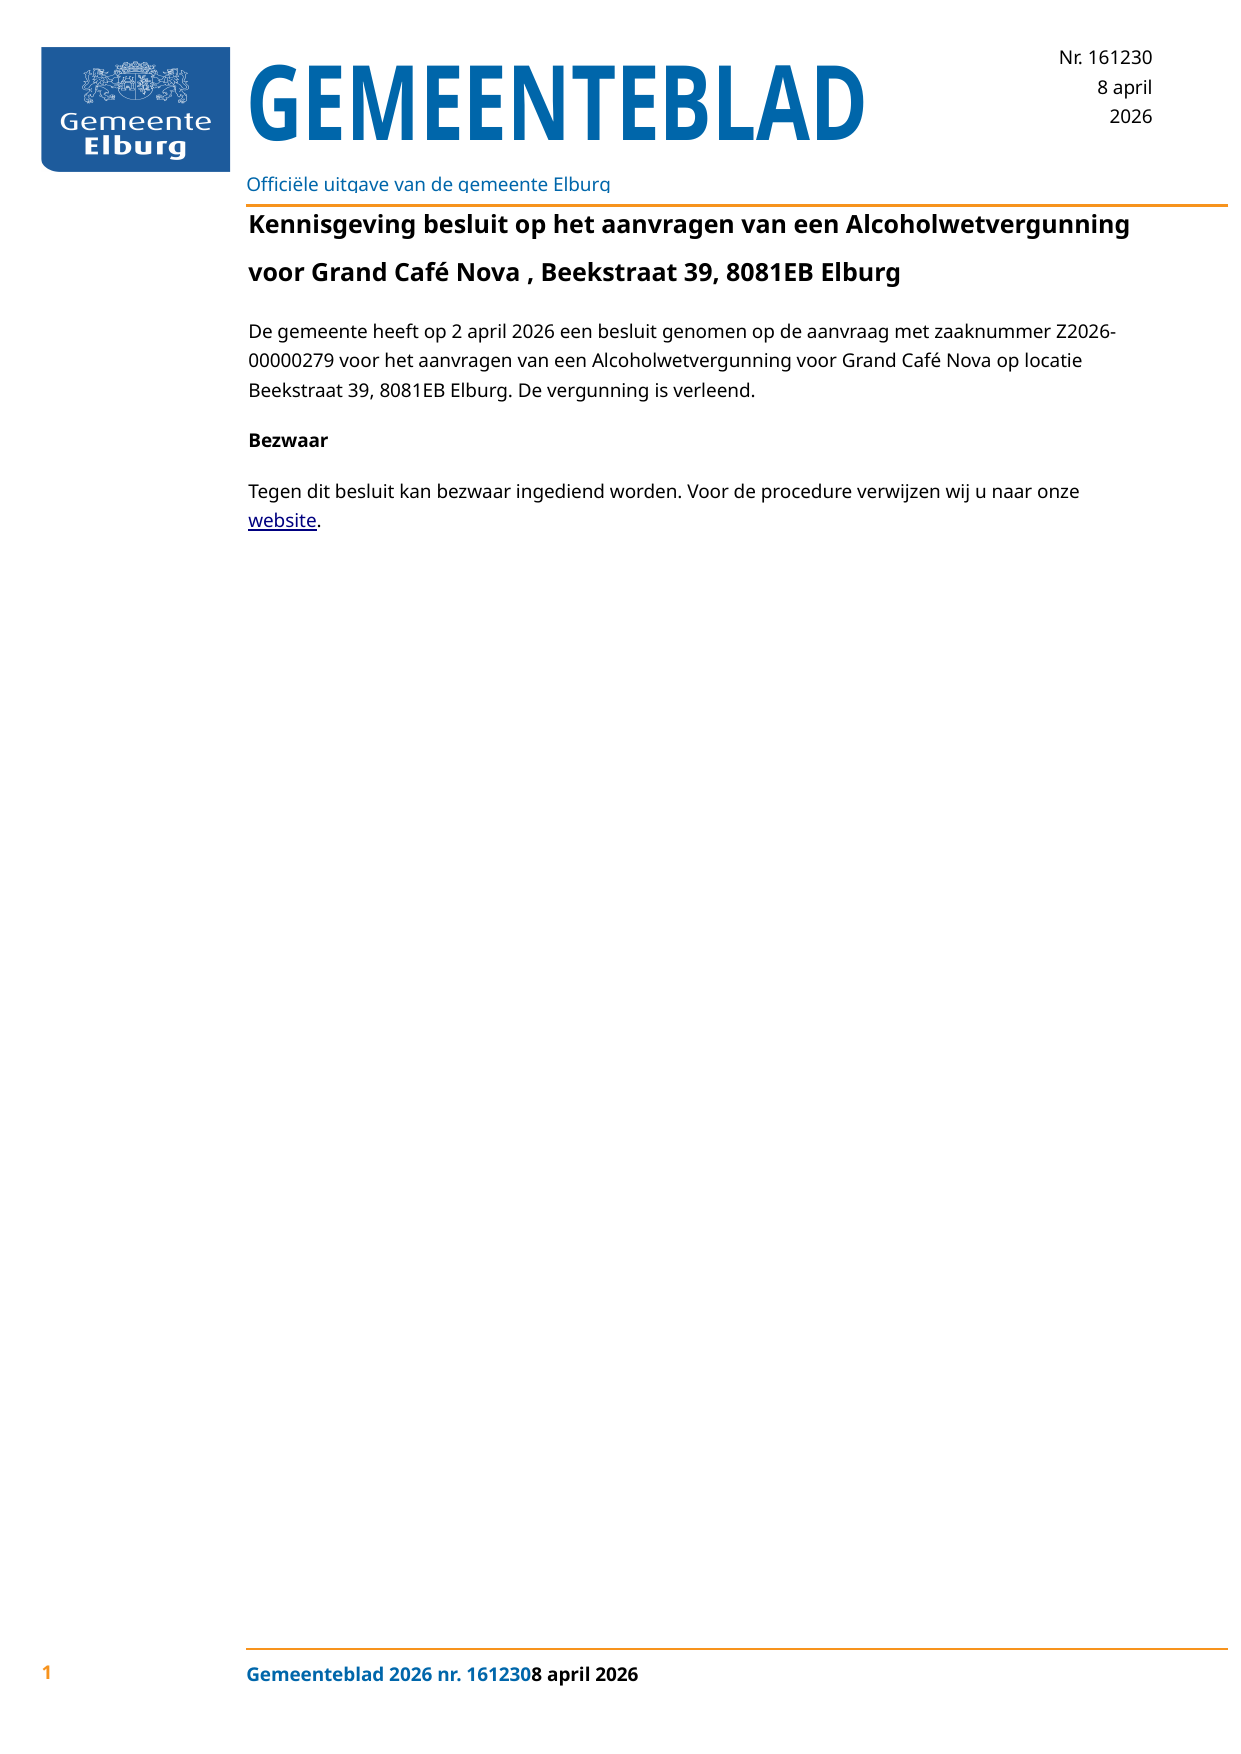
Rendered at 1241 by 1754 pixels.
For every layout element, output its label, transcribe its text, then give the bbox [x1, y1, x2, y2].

text Tegen dit besluit kan bezwaar ingediend worden. Voor de procedure verwijzen wij u naar onze website. [248, 478, 1152, 533]
picture [41, 47, 231, 172]
text De gemeente heeft op 2 april 2026 een besluit genomen op de aanvraag met zaaknummer Z2026-00000279 voor het aanvragen van een Alcoholwetvergunning voor Grand Café Nova op locatie Beekstraat 39, 8081EB Elburg. De vergunning is verleend. [248, 318, 1152, 403]
text Bezwaar [248, 427, 1152, 453]
text Kennisgeving besluit op het aanvragen van een Alcoholwetvergunning voor Grand Café Nova , Beekstraat 39, 8081EB Elburg [248, 207, 1152, 288]
